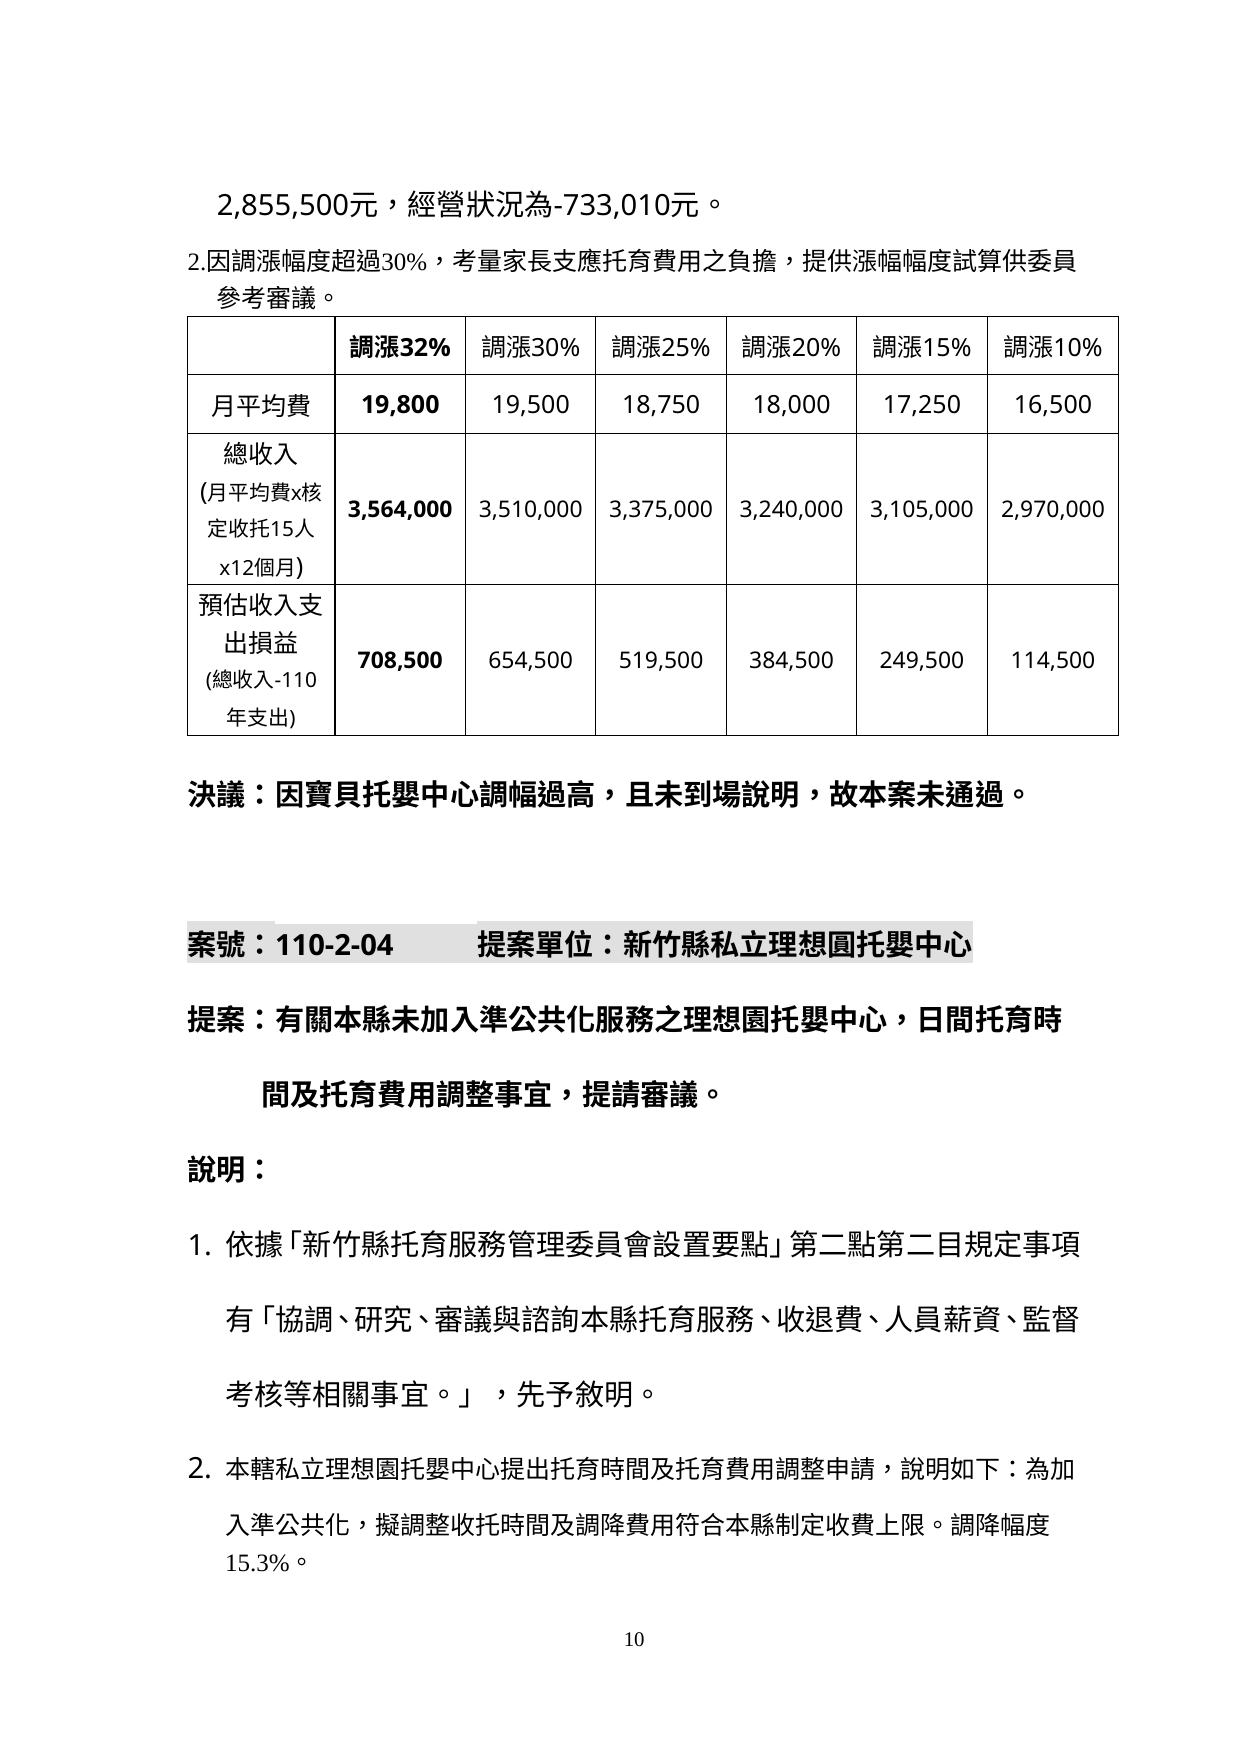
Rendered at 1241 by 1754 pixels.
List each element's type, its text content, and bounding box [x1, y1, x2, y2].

text 決議：因寶貝托嬰中心調幅過高，且未到場說明，故本案未通過。 [187, 755, 1081, 830]
table_header 調漲10% [988, 317, 1118, 374]
table_header 調漲15% [857, 317, 987, 374]
table_cell 18,000 [727, 375, 856, 433]
table_cell 249,500 [857, 585, 987, 735]
list 本轄私立理想園托嬰中心提出托育時間及托育費用調整申請，說明如下：為加入準公共化，擬調整收托時間及調降費用符合本縣制定收費上限。調降幅度15.3%。 [187, 1430, 1081, 1580]
table_header [188, 317, 334, 374]
table_cell 384,500 [727, 585, 856, 735]
table_cell 654,500 [466, 585, 595, 735]
table_header 調漲30% [466, 317, 595, 374]
table_cell 月平均費 [188, 375, 334, 433]
table_cell 19,500 [466, 375, 595, 433]
table_header 調漲25% [596, 317, 726, 374]
table_cell 19,800 [336, 375, 465, 433]
table_cell 2,970,000 [988, 434, 1118, 584]
table_cell 17,250 [857, 375, 987, 433]
table_cell 預估收入支出損益 (總收入-110年支出) [188, 585, 334, 735]
text 提案：有關本縣未加入準公共化服務之理想園托嬰中心，日間托育時間及托育費用調整事宜，提請審議。 [187, 980, 1081, 1130]
table_cell 114,500 [988, 585, 1118, 735]
text 說明： [187, 1130, 1081, 1205]
table_cell 3,375,000 [596, 434, 726, 584]
text 2.因調漲幅度超過30%，考量家長支應托育費用之負擔，提供漲幅幅度試算供委員參考審議。 [187, 241, 1081, 316]
table_cell 3,510,000 [466, 434, 595, 584]
table_cell 519,500 [596, 585, 726, 735]
list 依據「新竹縣托育服務管理委員會設置要點」第二點第二目規定事項有「協調、研究、審議與諮詢本縣托育服務、收退費、人員薪資、監督考核等相關事宜。」，先予敘明。 [187, 1205, 1081, 1430]
table_header 調漲32% [336, 317, 465, 374]
table_cell 3,240,000 [727, 434, 856, 584]
text 2,855,500元，經營狀況為-733,010元。 [187, 166, 1081, 241]
table_header 調漲20% [727, 317, 856, 374]
table_cell 3,564,000 [336, 434, 465, 584]
table_cell 18,750 [596, 375, 726, 433]
table_cell 16,500 [988, 375, 1118, 433]
table_cell 總收入 (月平均費x核定收托15人x12個月) [188, 434, 334, 584]
table_cell 708,500 [336, 585, 465, 735]
text 案號：110-2-04 提案單位：新竹縣私立理想圓托嬰中心 [187, 905, 1081, 980]
table_cell 3,105,000 [857, 434, 987, 584]
